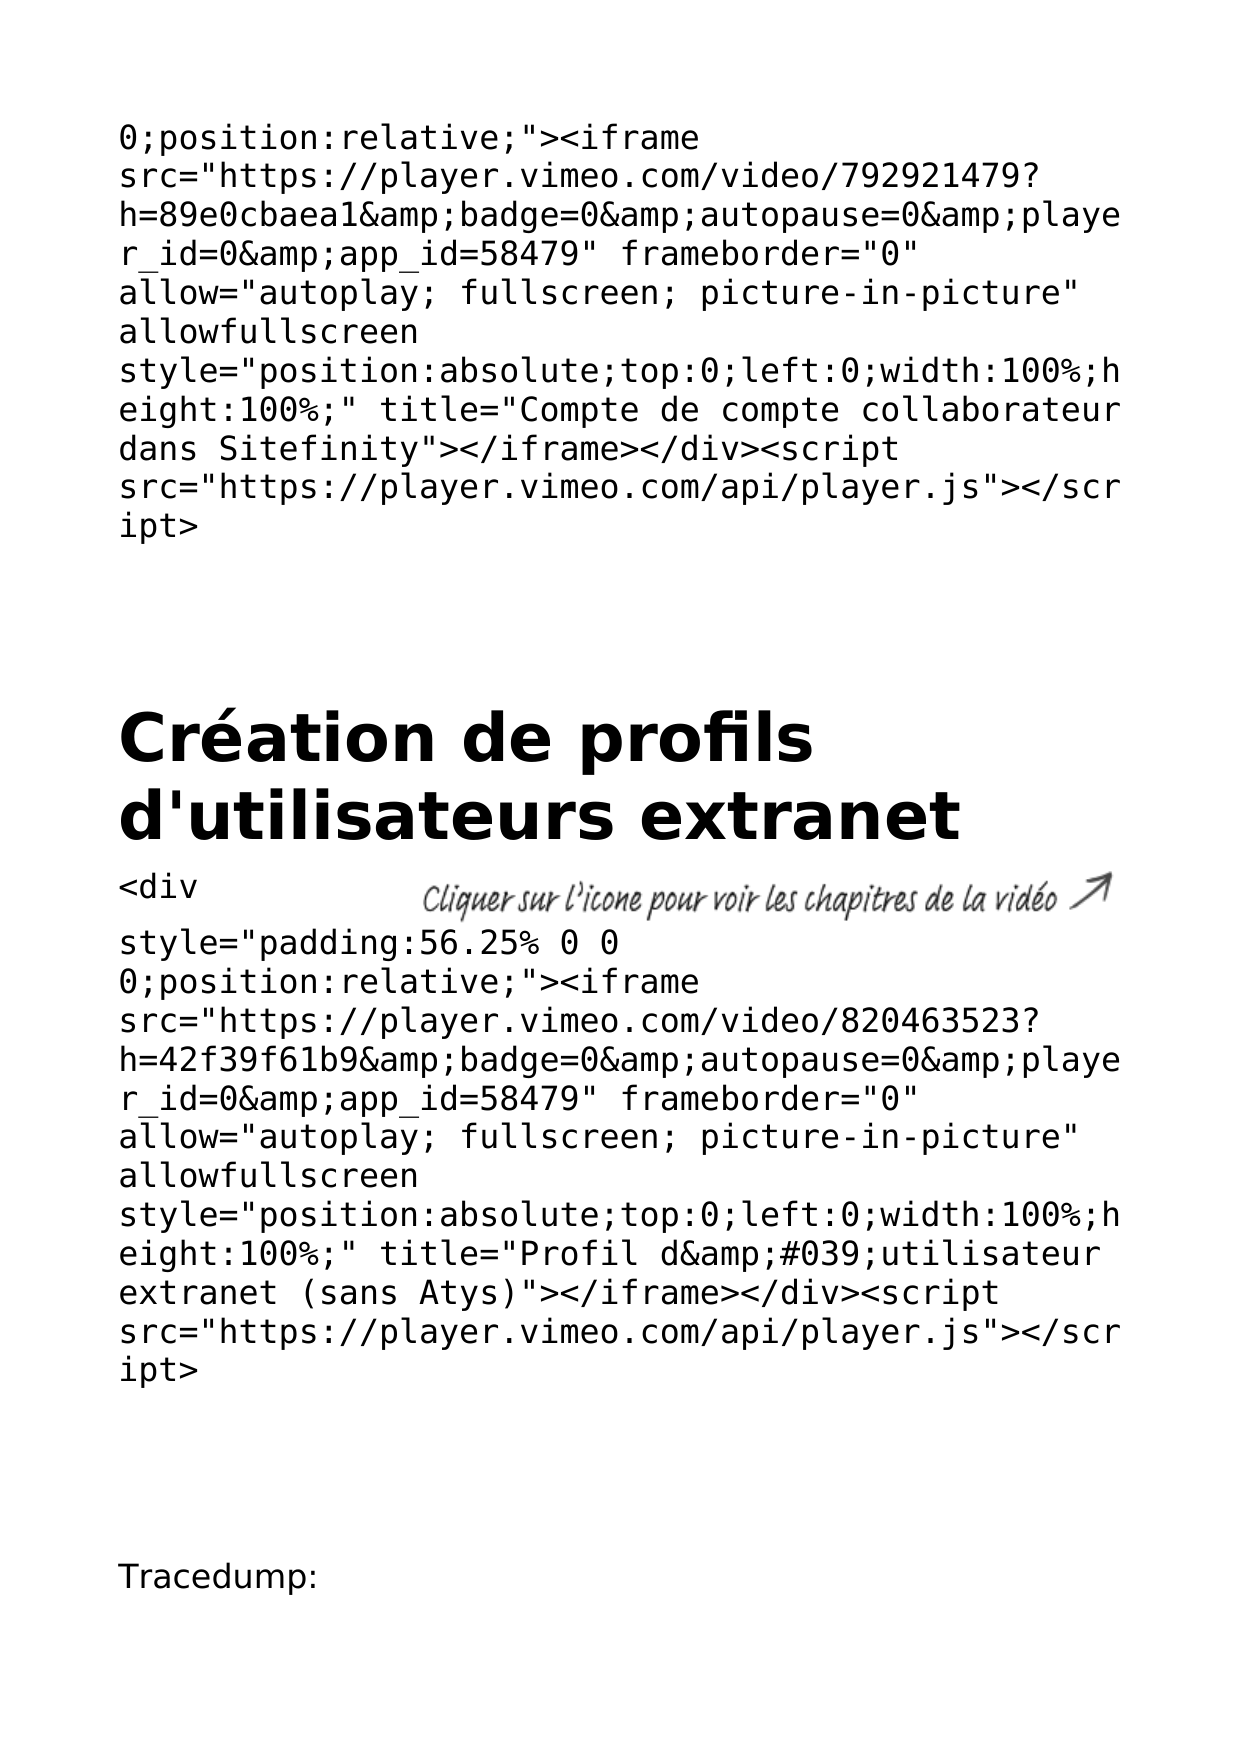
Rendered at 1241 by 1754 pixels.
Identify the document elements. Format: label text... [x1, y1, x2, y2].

text 0;position:relative;"><iframe src="https://player.vimeo.com/video/792921479?h=89e0cbaea1&amp;badge=0&amp;autopause=0&amp;player_id=0&amp;app_id=58479" frameborder="0" allow="autoplay; fullscreen; picture-in-picture" allowfullscreen style="position:absolute;top:0;left:0;width:100%;height:100%;" title="Compte de compte collaborateur dans Sitefinity"></iframe></div><script src="https://player.vimeo.com/api/player.js"></script> [118, 118, 1122, 662]
subtitle Création de profils d'utilisateurs extranet [118, 699, 1122, 855]
text Tracedump: [118, 1519, 1122, 1597]
picture [411, 867, 1123, 924]
text <div style="padding:56.25% 0 0 0;position:relative;"><iframe src="https://player.vimeo.com/video/820463523?h=42f39f61b9&amp;badge=0&amp;autopause=0&amp;player_id=0&amp;app_id=58479" frameborder="0" allow="autoplay; fullscreen; picture-in-picture" allowfullscreen style="position:absolute;top:0;left:0;width:100%;height:100%;" title="Profil d&amp;#039;utilisateur extranet (sans Atys)"></iframe></div><script src="https://player.vimeo.com/api/player.js"></script> [118, 867, 1122, 1506]
